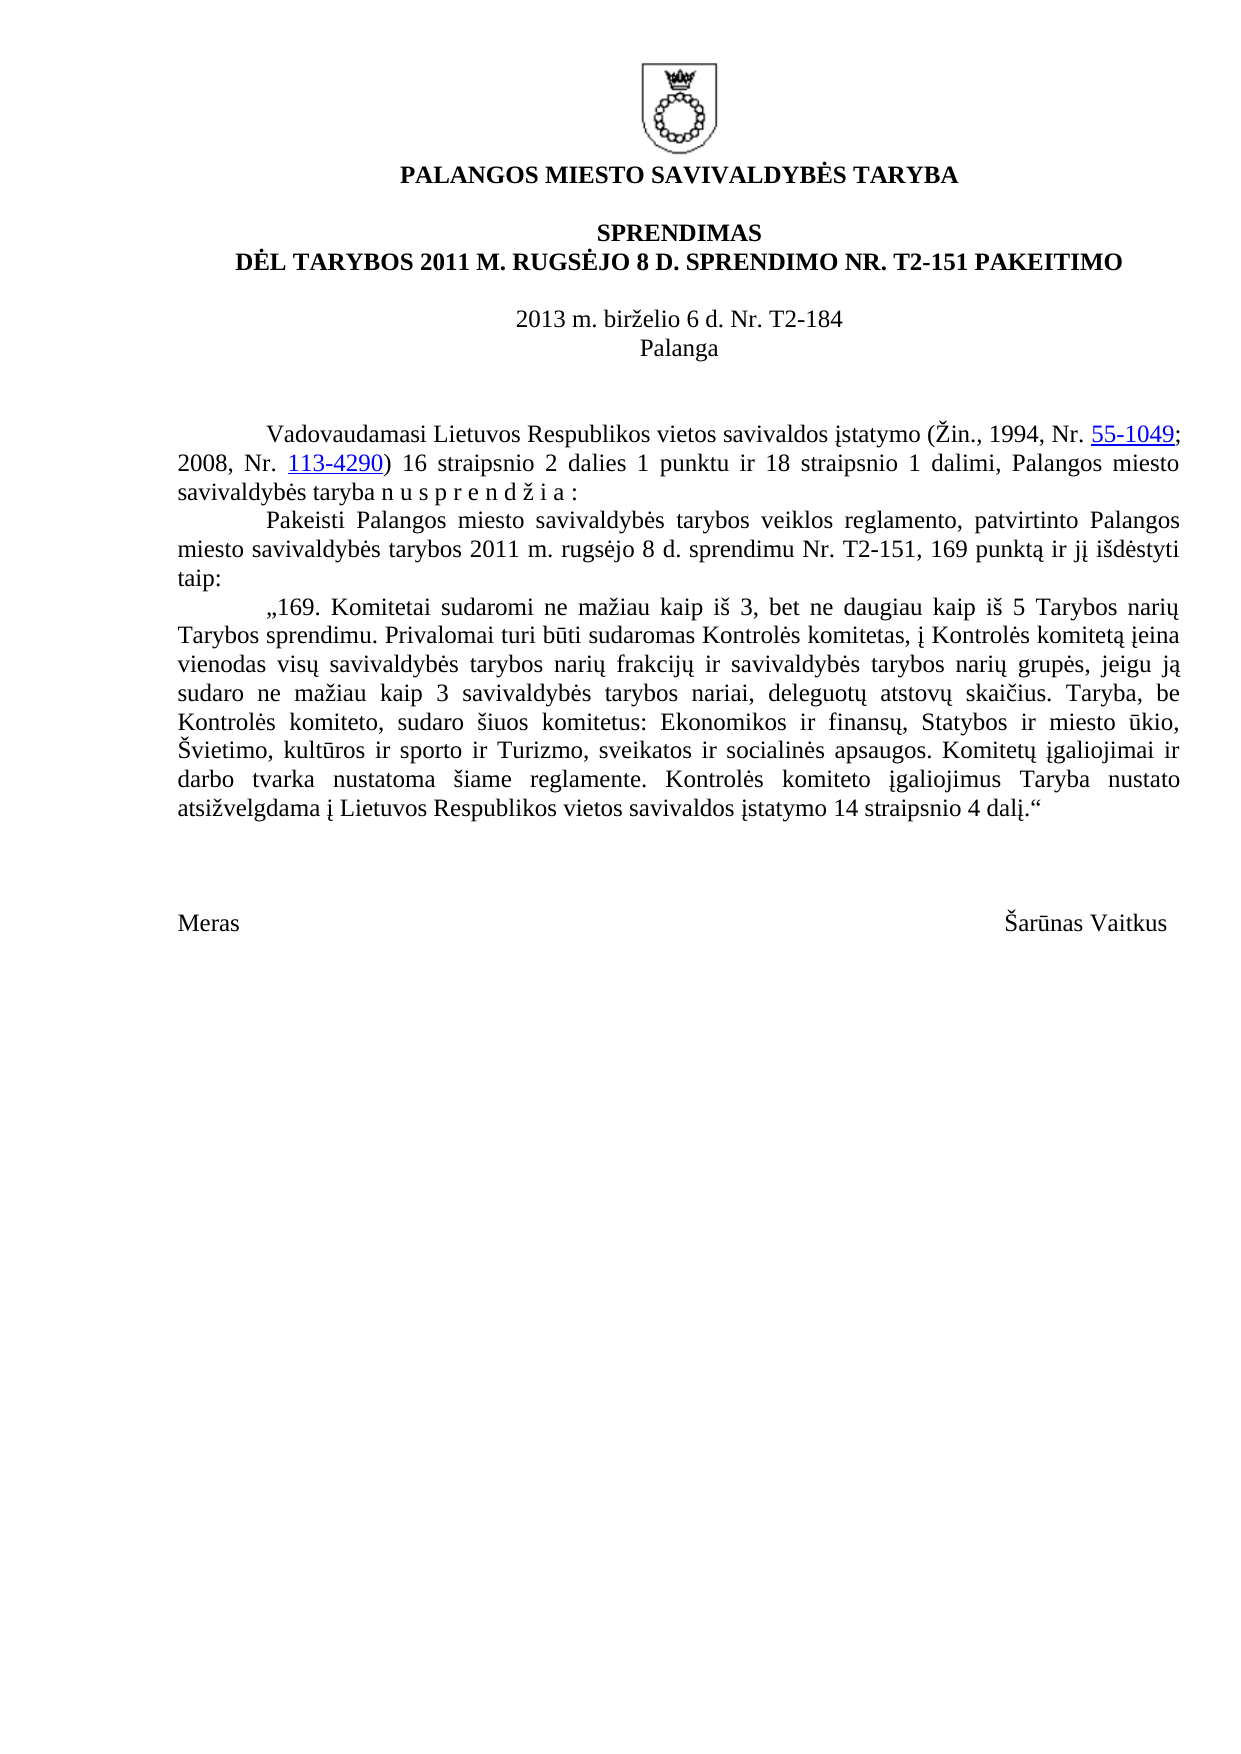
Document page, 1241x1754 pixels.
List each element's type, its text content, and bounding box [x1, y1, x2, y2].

text SPRENDIMAS [177, 218, 1181, 247]
text Pakeisti Palangos miesto savivaldybės tarybos veiklos reglamento, patvirtinto Palangos miesto savivaldybės tarybos 2011 m. rugsėjo 8 d. sprendimu Nr. T2-151, 169 punktą ir jį išdėstyti taip: [177, 506, 1181, 592]
text „169. Komitetai sudaromi ne mažiau kaip iš 3, bet ne daugiau kaip iš 5 Tarybos narių Tarybos sprendimu. Privalomai turi būti sudaromas Kontrolės komitetas, į Kontrolės komitetą įeina vienodas visų savivaldybės tarybos narių frakcijų ir savivaldybės tarybos narių grupės, jeigu ją sudaro ne mažiau kaip 3 savivaldybės tarybos nariai, deleguotų atstovų skaičius. Taryba, be Kontrolės komiteto, sudaro šiuos komitetus: Ekonomikos ir finansų, Statybos ir miesto ūkio, Švietimo, kultūros ir sporto ir Turizmo, sveikatos ir socialinės apsaugos. Komitetų įgaliojimai ir darbo tvarka nustatoma šiame reglamente. Kontrolės komiteto įgaliojimus Taryba nustato atsižvelgdama į Lietuvos Respublikos vietos savivaldos įstatymo 14 straipsnio 4 dalį.“ [177, 592, 1181, 822]
text Vadovaudamasi Lietuvos Respublikos vietos savivaldos įstatymo (Žin., 1994, Nr. 55-1049; 2008, Nr. 113-4290) 16 straipsnio 2 dalies 1 punktu ir 18 straipsnio 1 dalimi, Palangos miesto savivaldybės taryba nusprendžia: [177, 419, 1181, 506]
text Palanga [177, 333, 1181, 362]
text Meras Šarūnas Vaitkus [177, 908, 1181, 937]
text PALANGOS MIESTO SAVIVALDYBĖS TARYBA [177, 161, 1181, 189]
text DĖL TARYBOS 2011 M. RUGSĖJO 8 D. SPRENDIMO NR. T2-151 PAKEITIMO [177, 247, 1181, 276]
text 2013 m. birželio 6 d. Nr. T2-184 [177, 304, 1181, 333]
